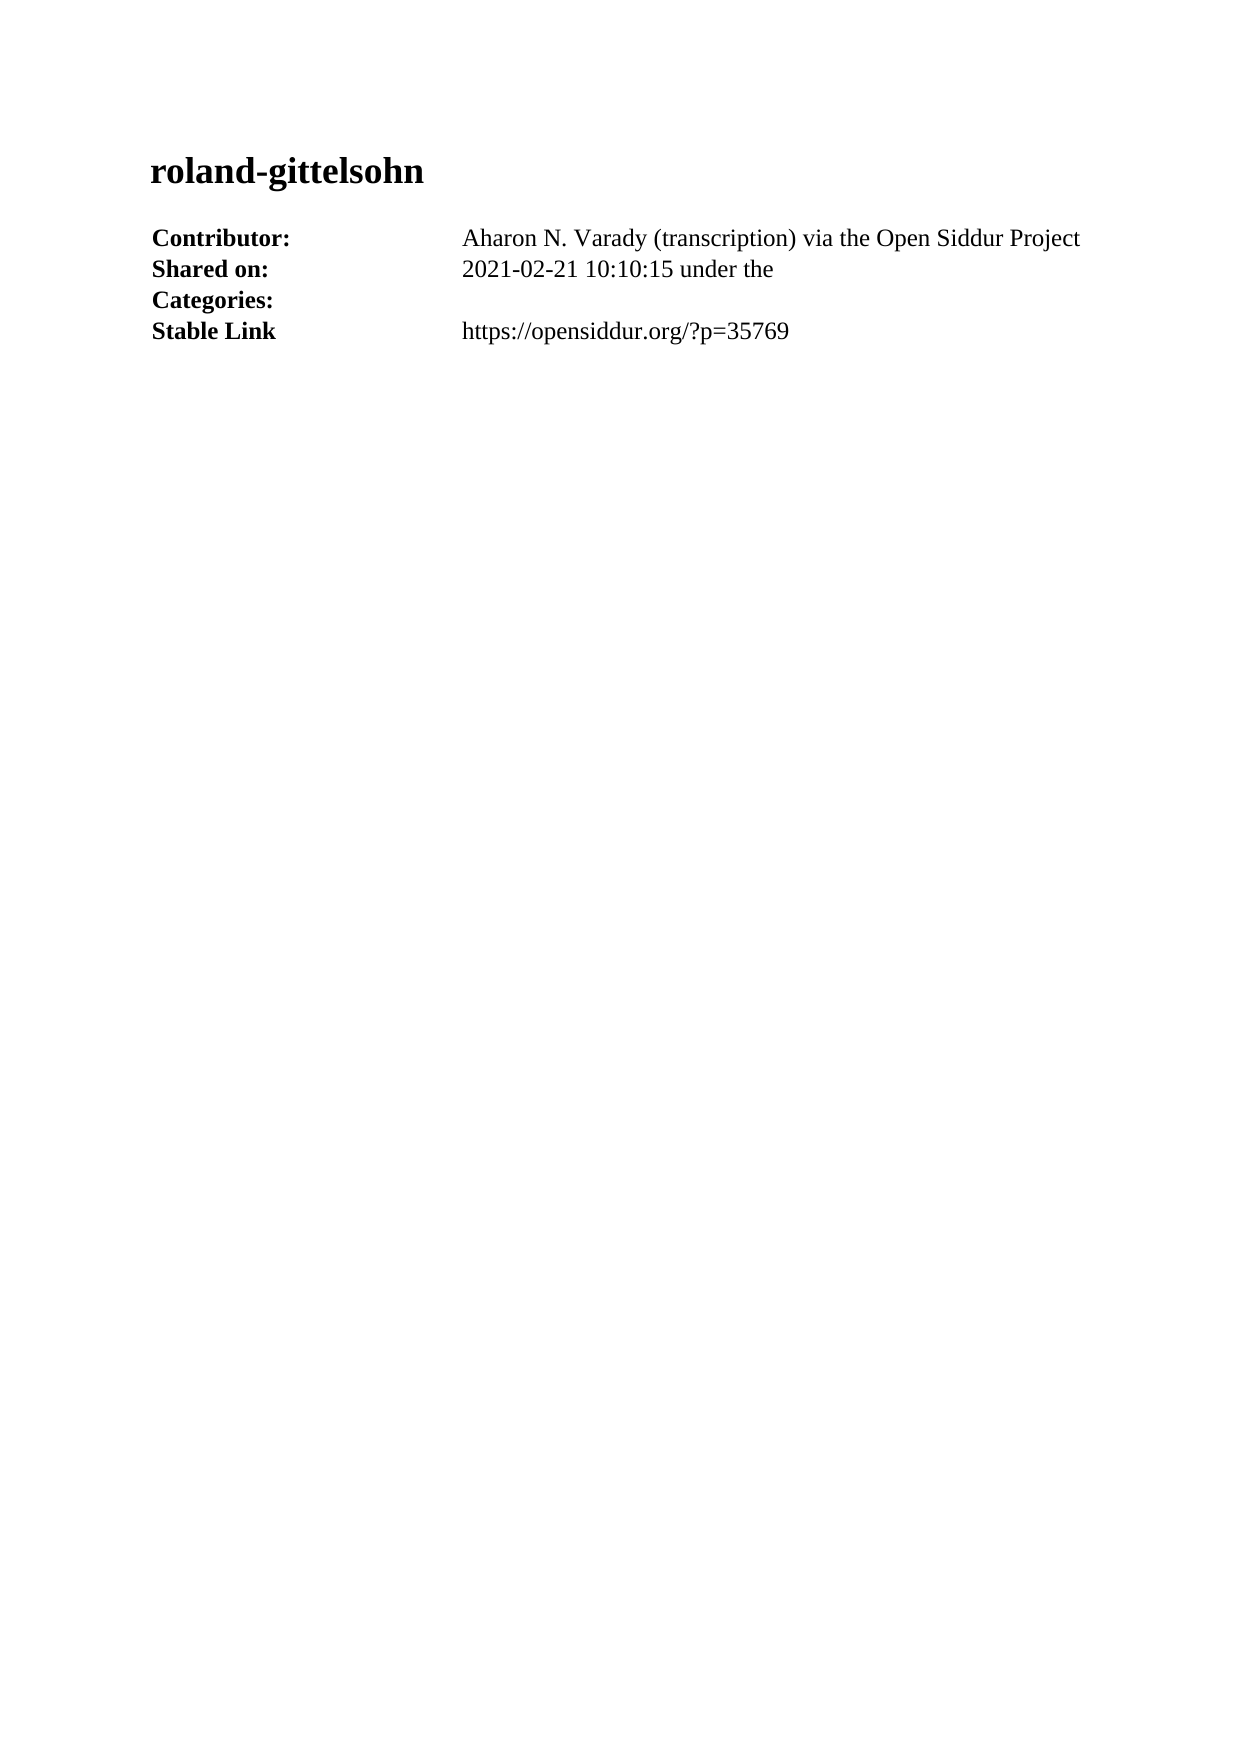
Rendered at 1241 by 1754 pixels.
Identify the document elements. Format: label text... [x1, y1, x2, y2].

table_header Aharon N. Varady (transcription) via the Open Siddur Project [460, 223, 1090, 253]
table_cell Shared on: [150, 254, 460, 284]
subtitle roland-gittelsohn [150, 150, 1090, 192]
table_cell Stable Link [150, 315, 460, 346]
table_cell Categories: [150, 284, 460, 315]
table_cell https://opensiddur.org/?p=35769 [460, 315, 1090, 346]
table_cell [460, 284, 1090, 315]
table_cell 2021-02-21 10:10:15 under the [460, 254, 1090, 284]
table_header Contributor: [150, 223, 460, 253]
